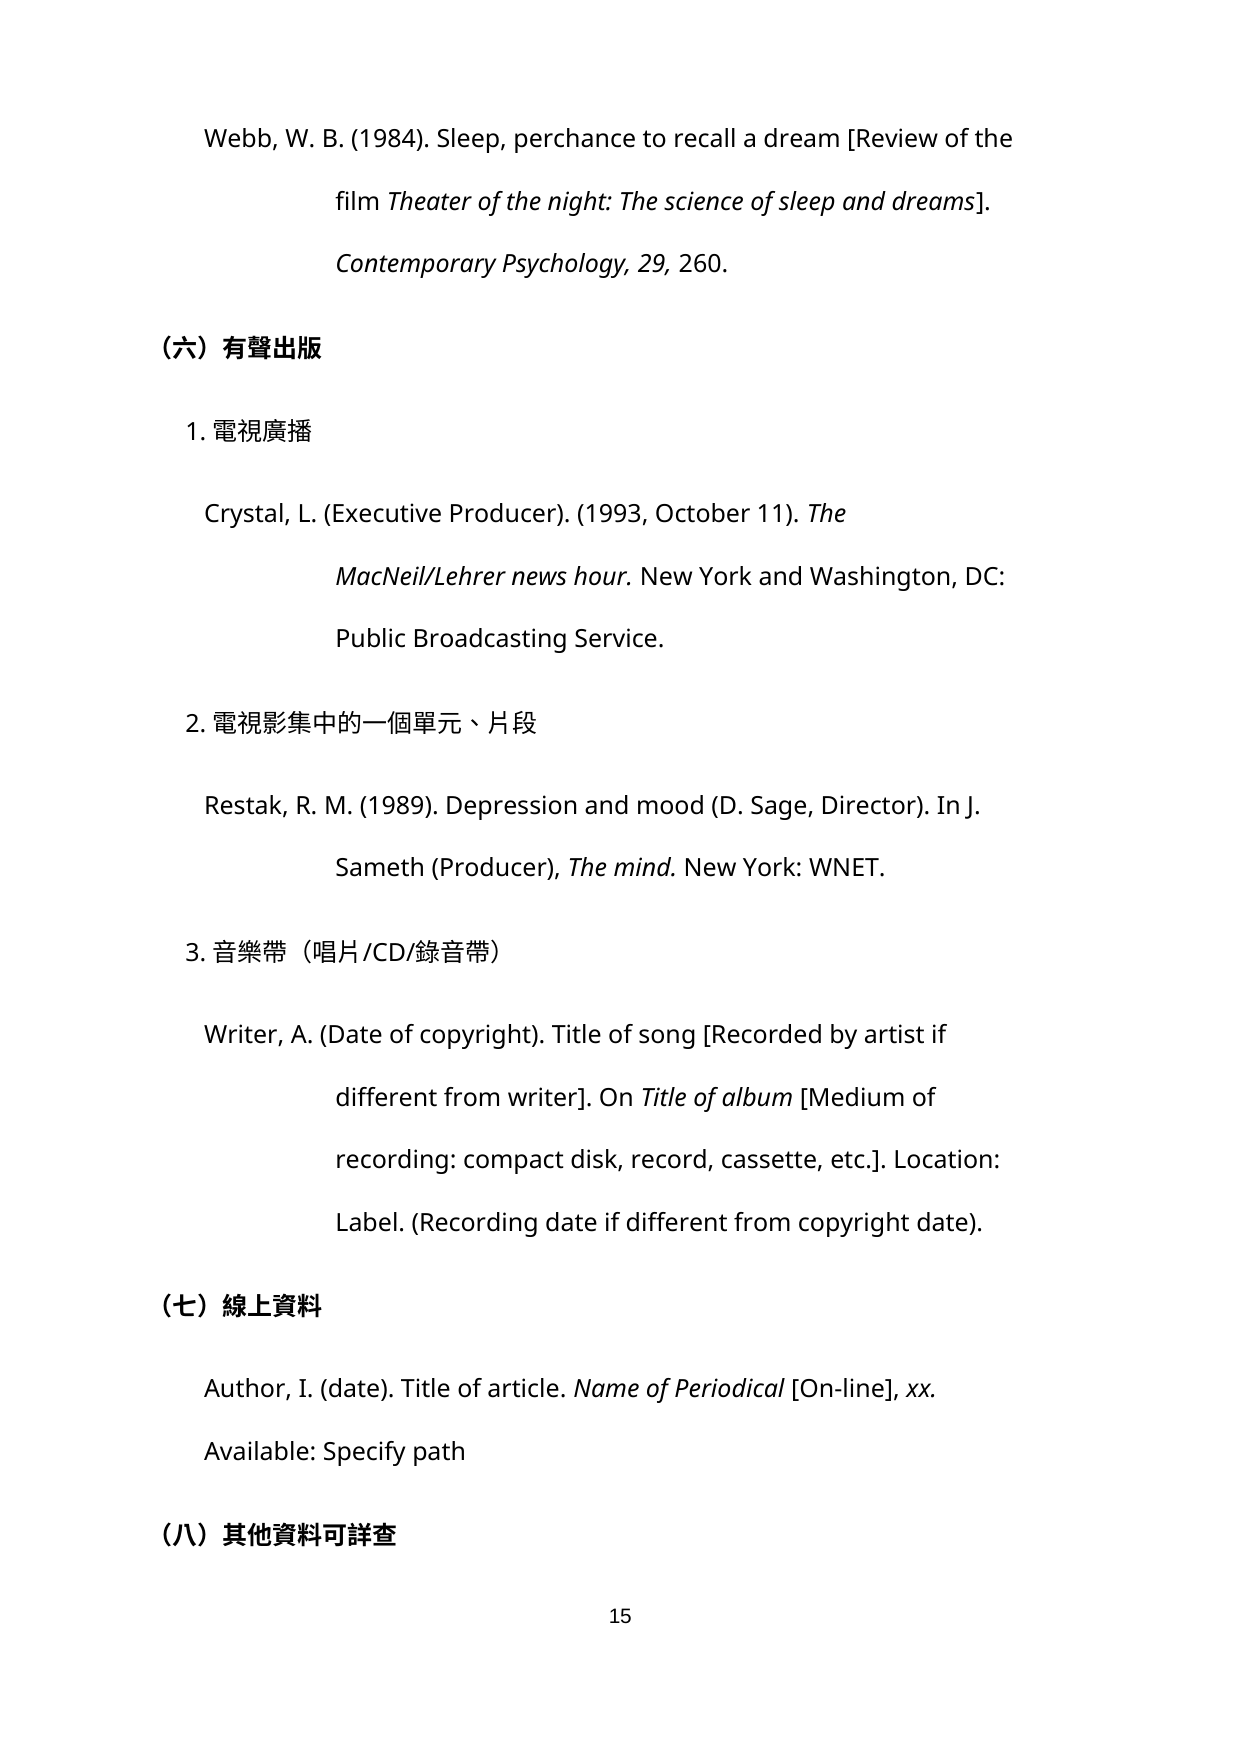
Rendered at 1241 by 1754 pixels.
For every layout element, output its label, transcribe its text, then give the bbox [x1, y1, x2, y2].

text Crystal, L. (Executive Producer). (1993, October 11). The MacNeil/Lehrer news hour. New York and Washington, DC: Public Broadcasting Service. [204, 471, 1017, 659]
text 3. 音樂帶（唱片/CD/錄音帶） [185, 909, 1092, 971]
text Webb, W. B. (1984). Sleep, perchance to recall a dream [Review of the film Theater of the night: The science of sleep and dreams]. Contemporary Psychology, 29, 260. [204, 96, 1017, 284]
text 1. 電視廣播 [185, 388, 1092, 450]
text Writer, A. (Date of copyright). Title of song [Recorded by artist if different from writer]. On Title of album [Medium of recording: compact disk, record, cassette, etc.]. Location: Label. (Recording date if different from copyright date). [204, 992, 1017, 1242]
subtitle （六）有聲出版 [148, 304, 1092, 367]
text Restak, R. M. (1989). Depression and mood (D. Sage, Director). In J. Sameth (Producer), The mind. New York: WNET. [204, 763, 1017, 888]
subtitle （七）線上資料 [148, 1263, 1092, 1325]
text Author, I. (date). Title of article. Name of Periodical [On-line], xx. Available: Specify path [204, 1346, 1017, 1471]
subtitle （八）其他資料可詳查 [148, 1492, 1092, 1554]
text 2. 電視影集中的一個單元、片段 [185, 679, 1092, 742]
